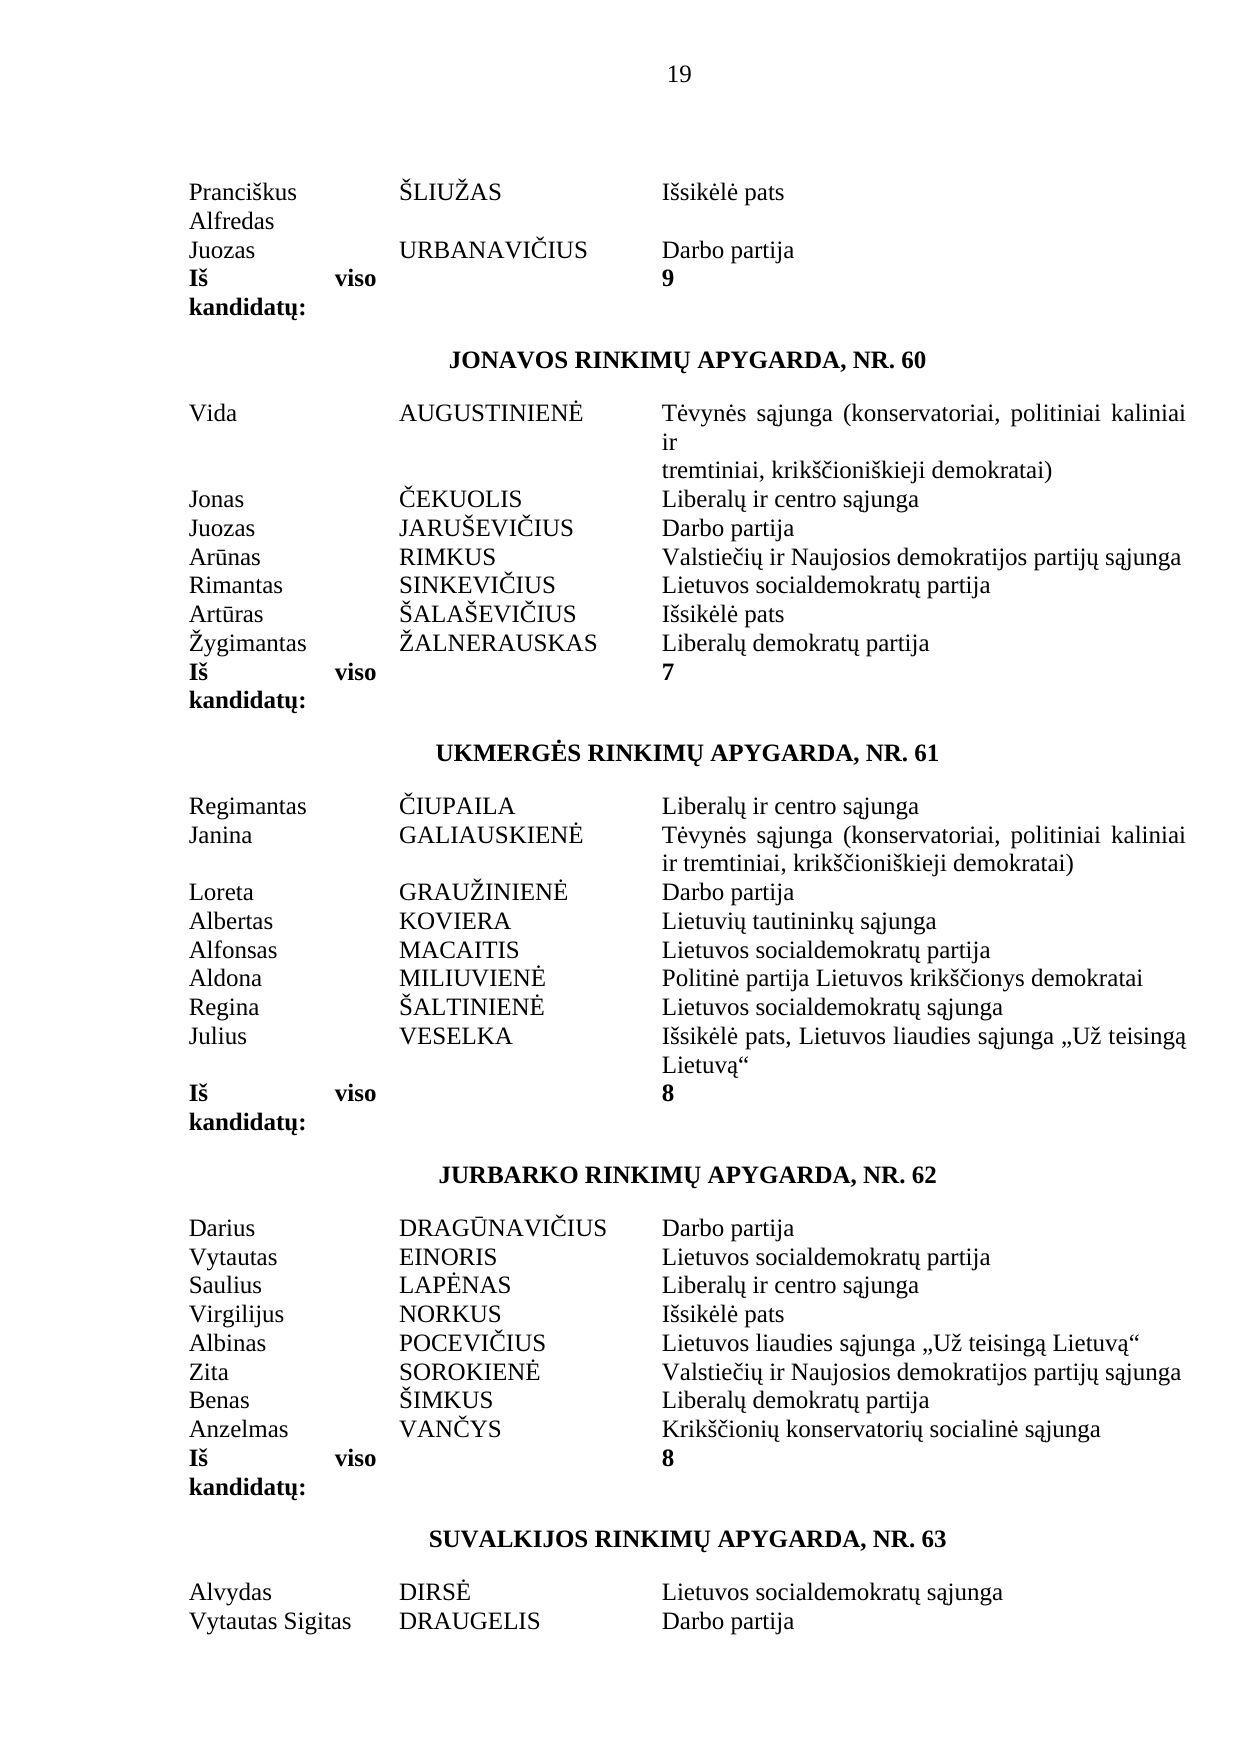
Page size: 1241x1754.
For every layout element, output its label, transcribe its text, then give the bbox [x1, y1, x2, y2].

table_cell ŠALTINIENĖ [388, 992, 650, 1021]
table_cell Vida [177, 398, 388, 455]
table_cell [650, 1553, 1198, 1577]
table_cell Liberalų ir centro sąjunga [650, 484, 1198, 513]
table_cell Iš viso kandidatų: [177, 264, 388, 321]
table_cell [177, 1136, 388, 1160]
table_cell GRAUŽINIENĖ [388, 877, 650, 906]
table_cell DRAUGELIS [388, 1606, 650, 1635]
table_cell [177, 1500, 388, 1524]
table_cell Vytautas [177, 1242, 388, 1270]
table_cell Jonas [177, 484, 388, 513]
table_cell [177, 321, 388, 345]
table_cell DRAGŪNAVIČIUS [388, 1213, 650, 1242]
table_cell Išsikėlė pats [650, 1299, 1198, 1328]
table_cell SINKEVIČIUS [388, 570, 650, 599]
table_cell POCEVIČIUS [388, 1328, 650, 1357]
table_cell Albertas [177, 906, 388, 935]
table_cell Lietuvos socialdemokratų sąjunga [650, 992, 1198, 1021]
table_cell [177, 767, 388, 791]
table_cell NORKUS [388, 1299, 650, 1328]
table_cell URBANAVIČIUS [388, 235, 650, 263]
table_cell Lietuvių tautininkų sąjunga [650, 906, 1198, 935]
table_cell Lietuvos socialdemokratų sąjunga [650, 1577, 1198, 1606]
table_cell Išsikėlė pats [650, 599, 1198, 628]
table_cell AUGUSTINIENĖ [388, 398, 650, 455]
table_cell JONAVOS RINKIMŲ APYGARDA, NR. 60 [177, 345, 1198, 374]
table_cell tremtiniai, krikščioniškieji demokratai) [650, 455, 1198, 484]
table_cell Liberalų demokratų partija [650, 1385, 1198, 1414]
table_cell JARUŠEVIČIUS [388, 513, 650, 542]
table_cell ŠLIUŽAS [388, 177, 650, 235]
table_cell Janina [177, 820, 388, 877]
table_cell [177, 1189, 388, 1213]
table_cell Regina [177, 992, 388, 1021]
table_cell Benas [177, 1385, 388, 1414]
table_cell [388, 767, 650, 791]
table_cell Pranciškus Alfredas [177, 177, 388, 235]
table_cell 8 [650, 1443, 1198, 1500]
table_cell Zita [177, 1357, 388, 1385]
table_cell Darbo partija [650, 235, 1198, 263]
table_cell RIMKUS [388, 542, 650, 570]
table_cell ŠALAŠEVIČIUS [388, 599, 650, 628]
table_cell SUVALKIJOS RINKIMŲ APYGARDA, NR. 63 [177, 1524, 1198, 1553]
table_cell Tėvynės sąjunga (konservatoriai, politiniai kaliniai ir tremtiniai, krikščioniškieji demokratai) [650, 820, 1198, 877]
table_cell Darius [177, 1213, 388, 1242]
table_cell KOVIERA [388, 906, 650, 935]
table_cell Alfonsas [177, 935, 388, 963]
table_cell [388, 1079, 650, 1136]
table_cell JURBARKO RINKIMŲ APYGARDA, NR. 62 [177, 1160, 1198, 1189]
table_cell Loreta [177, 877, 388, 906]
table_cell Anzelmas [177, 1414, 388, 1443]
table_cell Arūnas [177, 542, 388, 570]
table_cell Juozas [177, 235, 388, 263]
table_cell Žygimantas [177, 628, 388, 657]
table_cell ČEKUOLIS [388, 484, 650, 513]
table_cell SOROKIENĖ [388, 1357, 650, 1385]
table_cell [650, 321, 1198, 345]
table_cell Iš viso kandidatų: [177, 1079, 388, 1136]
table_cell Išsikėlė pats, Lietuvos liaudies sąjunga „Už teisingą Lietuvą“ [650, 1021, 1198, 1078]
table_cell Regimantas [177, 791, 388, 820]
table_cell MILIUVIENĖ [388, 964, 650, 992]
table_cell [388, 1136, 650, 1160]
table_cell Julius [177, 1021, 388, 1078]
table_cell Politinė partija Lietuvos krikščionys demokratai [650, 964, 1198, 992]
table_cell Albinas [177, 1328, 388, 1357]
table_cell [388, 657, 650, 714]
table_cell Rimantas [177, 570, 388, 599]
table_cell Išsikėlė pats [650, 177, 1198, 235]
table_cell [388, 455, 650, 484]
table_cell [650, 1189, 1198, 1213]
table_cell Iš viso kandidatų: [177, 657, 388, 714]
table_cell [388, 1553, 650, 1577]
table_cell Darbo partija [650, 513, 1198, 542]
table_cell [388, 1189, 650, 1213]
table_cell [177, 714, 388, 738]
table_cell Liberalų ir centro sąjunga [650, 791, 1198, 820]
table_cell Valstiečių ir Naujosios demokratijos partijų sąjunga [650, 542, 1198, 570]
table_cell GALIAUSKIENĖ [388, 820, 650, 877]
table_cell [388, 714, 650, 738]
table_cell Iš viso kandidatų: [177, 1443, 388, 1500]
table_cell MACAITIS [388, 935, 650, 963]
table_cell [388, 264, 650, 321]
table_cell Darbo partija [650, 1213, 1198, 1242]
table_cell Krikščionių konservatorių socialinė sąjunga [650, 1414, 1198, 1443]
table_cell Valstiečių ir Naujosios demokratijos partijų sąjunga [650, 1357, 1198, 1385]
table_cell [650, 374, 1198, 398]
table_cell Darbo partija [650, 877, 1198, 906]
table_cell VESELKA [388, 1021, 650, 1078]
table_cell [177, 374, 388, 398]
table_cell VANČYS [388, 1414, 650, 1443]
table_cell 7 [650, 657, 1198, 714]
table_cell ČIUPAILA [388, 791, 650, 820]
table_cell [388, 321, 650, 345]
table_cell Artūras [177, 599, 388, 628]
table_cell Saulius [177, 1270, 388, 1299]
table_cell ŽALNERAUSKAS [388, 628, 650, 657]
table_cell Liberalų demokratų partija [650, 628, 1198, 657]
table_cell Juozas [177, 513, 388, 542]
table_cell 9 [650, 264, 1198, 321]
table_cell [650, 1136, 1198, 1160]
table_cell [650, 1500, 1198, 1524]
table_cell [650, 714, 1198, 738]
table_cell 8 [650, 1079, 1198, 1136]
table_cell Liberalų ir centro sąjunga [650, 1270, 1198, 1299]
table_cell Virgilijus [177, 1299, 388, 1328]
table_cell [388, 1500, 650, 1524]
table_cell Lietuvos socialdemokratų partija [650, 935, 1198, 963]
table_cell LAPĖNAS [388, 1270, 650, 1299]
table_cell [177, 1553, 388, 1577]
table_cell DIRSĖ [388, 1577, 650, 1606]
table_cell [650, 767, 1198, 791]
table_cell Lietuvos socialdemokratų partija [650, 1242, 1198, 1270]
table_cell Aldona [177, 964, 388, 992]
table_cell UKMERGĖS RINKIMŲ APYGARDA, NR. 61 [177, 738, 1198, 767]
table_cell EINORIS [388, 1242, 650, 1270]
table_cell Vytautas Sigitas [177, 1606, 388, 1635]
table_cell Tėvynės sąjunga (konservatoriai, politiniai kaliniai ir [650, 398, 1198, 455]
table_cell Lietuvos liaudies sąjunga „Už teisingą Lietuvą“ [650, 1328, 1198, 1357]
table_cell [177, 455, 388, 484]
table_cell [388, 374, 650, 398]
table_cell [388, 1443, 650, 1500]
table_cell Darbo partija [650, 1606, 1198, 1635]
table_cell Alvydas [177, 1577, 388, 1606]
table_cell ŠIMKUS [388, 1385, 650, 1414]
table_cell Lietuvos socialdemokratų partija [650, 570, 1198, 599]
